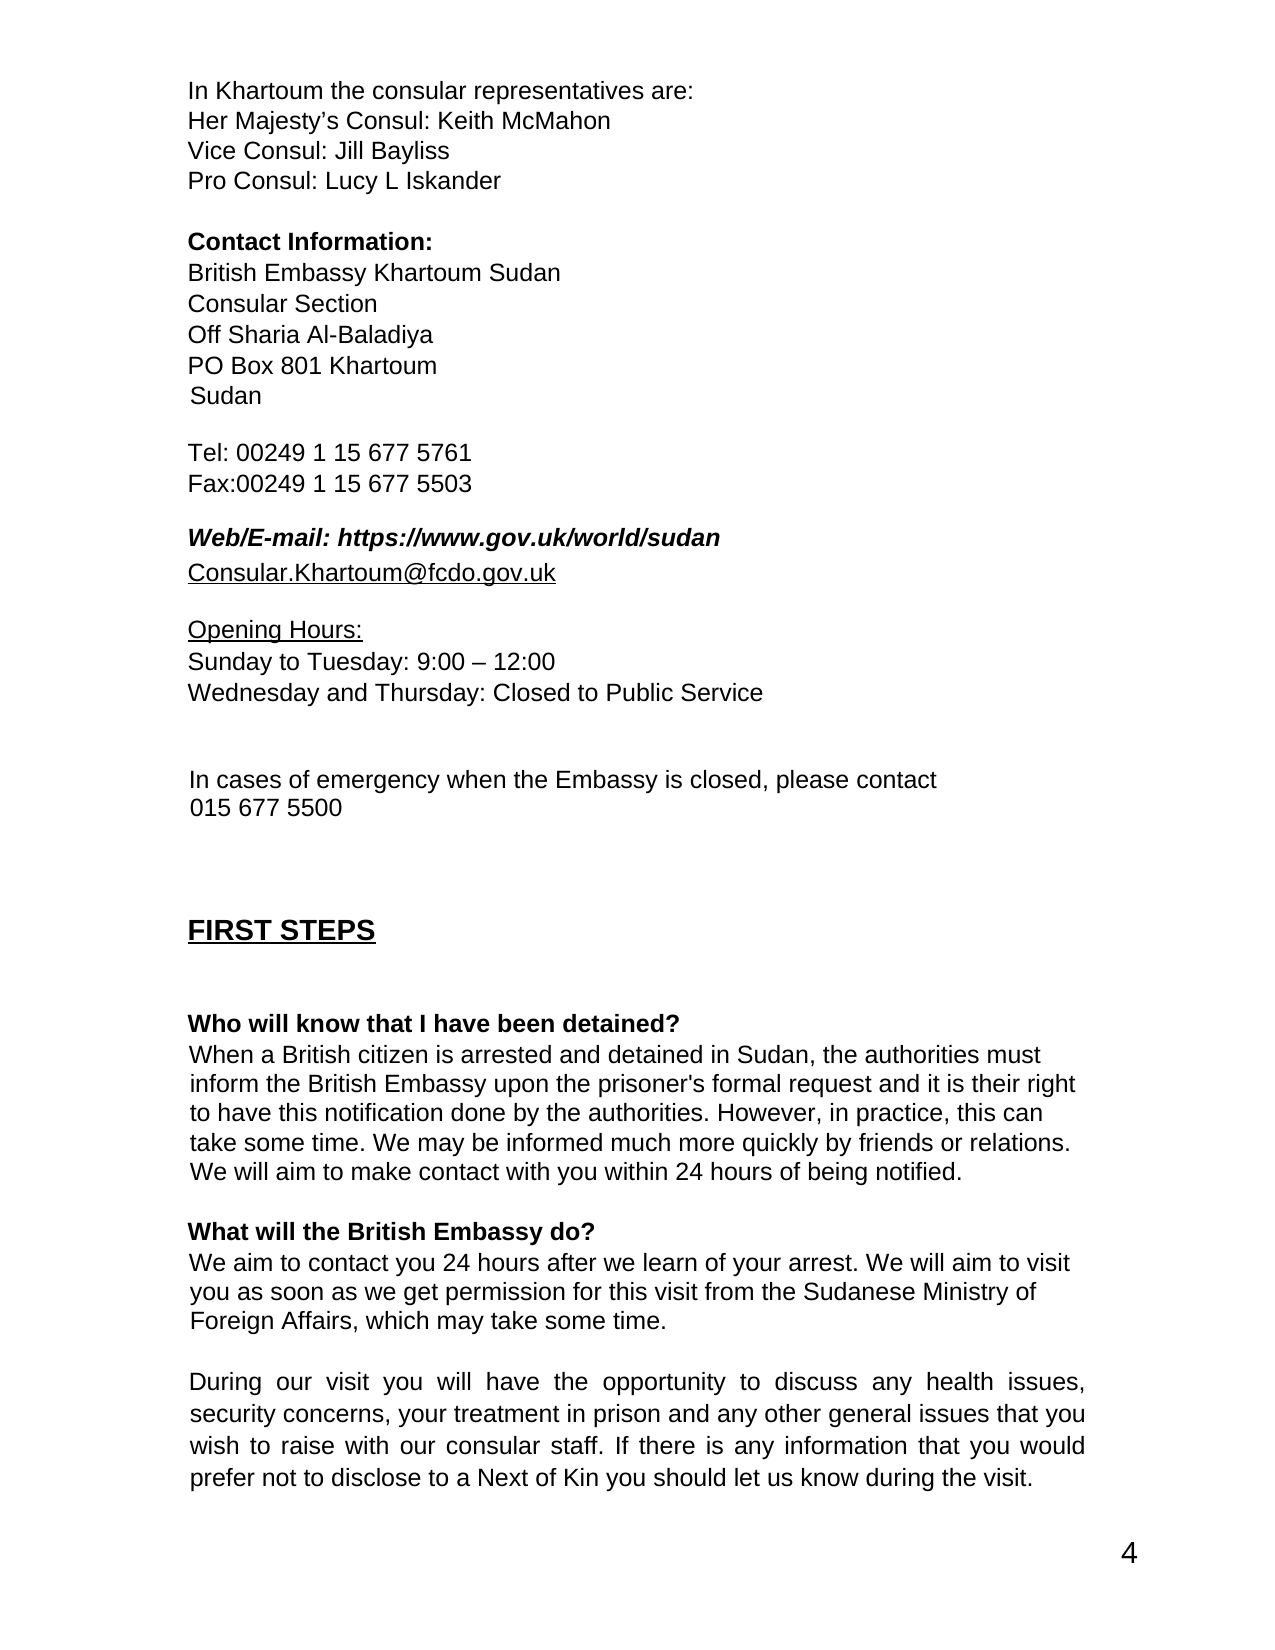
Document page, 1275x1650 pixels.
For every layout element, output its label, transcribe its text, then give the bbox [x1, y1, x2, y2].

text Fax:00249 1 15 677 5503 [187, 469, 1137, 498]
text Pro Consul: Lucy L Iskander [187, 166, 1137, 194]
text Web/E-mail: https://www.gov.uk/world/sudan [187, 523, 1137, 552]
text When a British citizen is arrested and detained in Sudan, the authorities must inform the British Embassy upon the prisoner's formal request and it is their right to have this notification done by the authorities. However, in practice, this can take some time. We may be informed much more quickly by friends or relations. We will aim to make contact with you within 24 hours of being notified. [188, 1040, 1077, 1186]
text What will the British Embassy do? [187, 1217, 1137, 1246]
text Sudan [189, 381, 1137, 409]
text 4 [1121, 1532, 1137, 1572]
text Who will know that I have been detained? [187, 1009, 1137, 1038]
text We aim to contact you 24 hours after we learn of your arrest. We will aim to visit you as soon as we get permission for this visit from the Sudanese Ministry of Foreign Affairs, which may take some time. [188, 1248, 1077, 1334]
text Wednesday and Thursday: Closed to Public Service [187, 678, 1137, 706]
text FIRST STEPS [187, 913, 1137, 947]
text British Embassy Khartoum Sudan [187, 258, 1137, 287]
text Consular.Khartoum@fcdo.gov.uk [187, 558, 1137, 587]
text Opening Hours: [187, 616, 1137, 644]
text In cases of emergency when the Embassy is closed, please contact 015 677 5500 [188, 765, 985, 822]
text Her Majesty’s Consul: Keith McMahon [187, 106, 1137, 134]
text In Khartoum the consular representatives are: [187, 76, 1137, 105]
text Sunday to Tuesday: 9:00 – 12:00 [187, 647, 1137, 675]
text During our visit you will have the opportunity to discuss any health issues, security concerns, your treatment in prison and any other general issues that you wish to raise with our consular staff. If there is any information that you would prefer not to disclose to a Next of Kin you should let us know during the visit. [188, 1367, 1087, 1491]
text PO Box 801 Khartoum [187, 351, 1137, 379]
text Vice Consul: Jill Bayliss [187, 136, 1137, 164]
text Tel: 00249 1 15 677 5761 [187, 438, 1137, 467]
text Consular Section [187, 289, 1137, 318]
text Contact Information: [187, 227, 1137, 256]
text Off Sharia Al-Baladiya [187, 320, 1137, 349]
